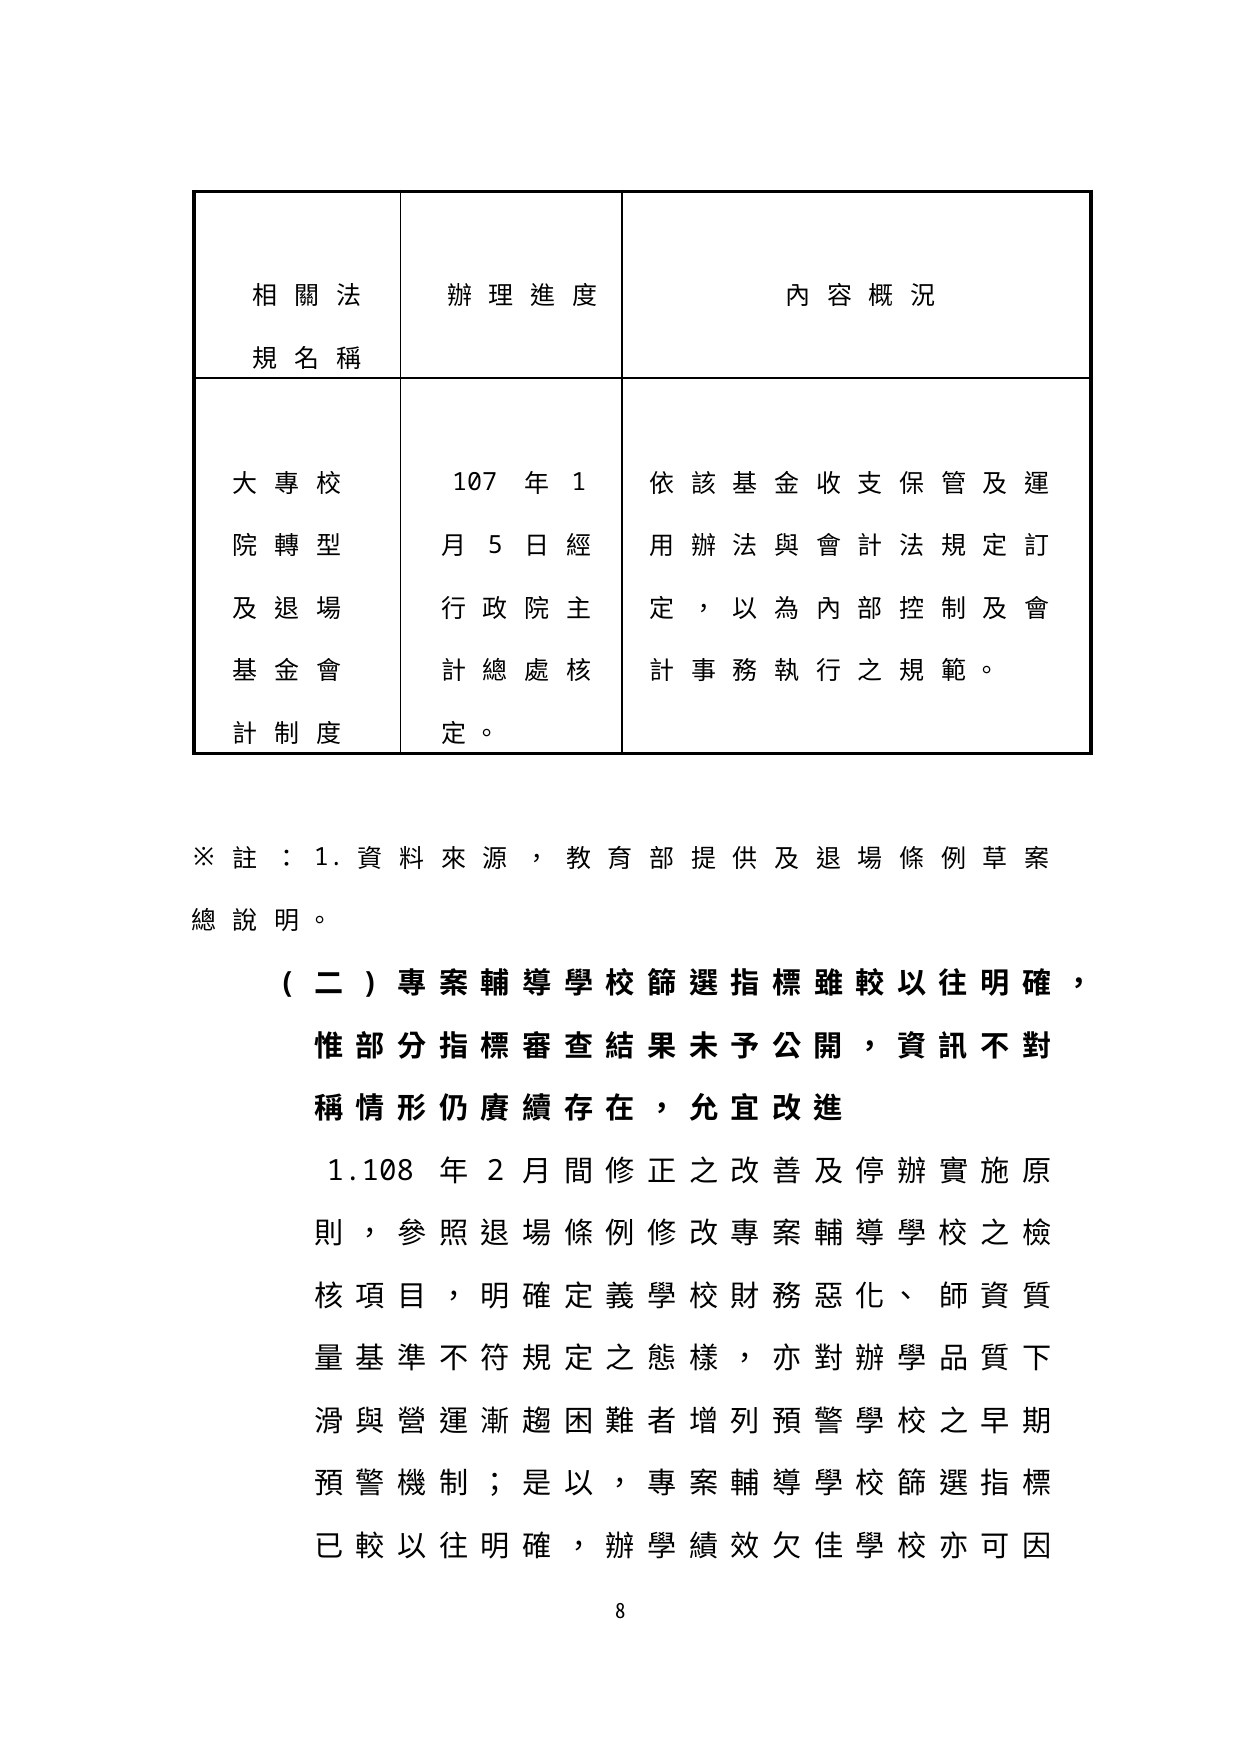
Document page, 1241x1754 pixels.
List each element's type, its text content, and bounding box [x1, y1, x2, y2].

table_header 內容概況 [623, 193, 1089, 377]
table_cell 大專校院轉型及退場基金會計制度 [196, 379, 400, 752]
text ※註：1.資料來源，教育部提供及退場條例草案總說明。 [183, 814, 1058, 939]
table_cell 依該基金收支保管及運用辦法與會計法規定訂定，以為內部控制及會計事務執行之規範。 [623, 379, 1089, 752]
table_header 辦理進度 [401, 193, 621, 377]
text 1.108年2月間修正之改善及停辦實施原則，參照退場條例修改專案輔導學校之檢核項目，明確定義學校財務惡化、師資質量基準不符規定之態樣，亦對辦學品質下滑與營運漸趨困難者增列預警學校之早期預警機制；是以，專案輔導學校篩選指標已較以往明確，辦學績效欠佳學校亦可因 [271, 1127, 1058, 1564]
table_header 相關法規名稱 [196, 193, 400, 377]
table_cell 107年1月5日經行政院主計總處核定。 [401, 379, 621, 752]
text (二)專案輔導學校篩選指標雖較以往明確，惟部分指標審查結果未予公開，資訊不對稱情形仍賡續存在，允宜改進 [242, 939, 1058, 1127]
